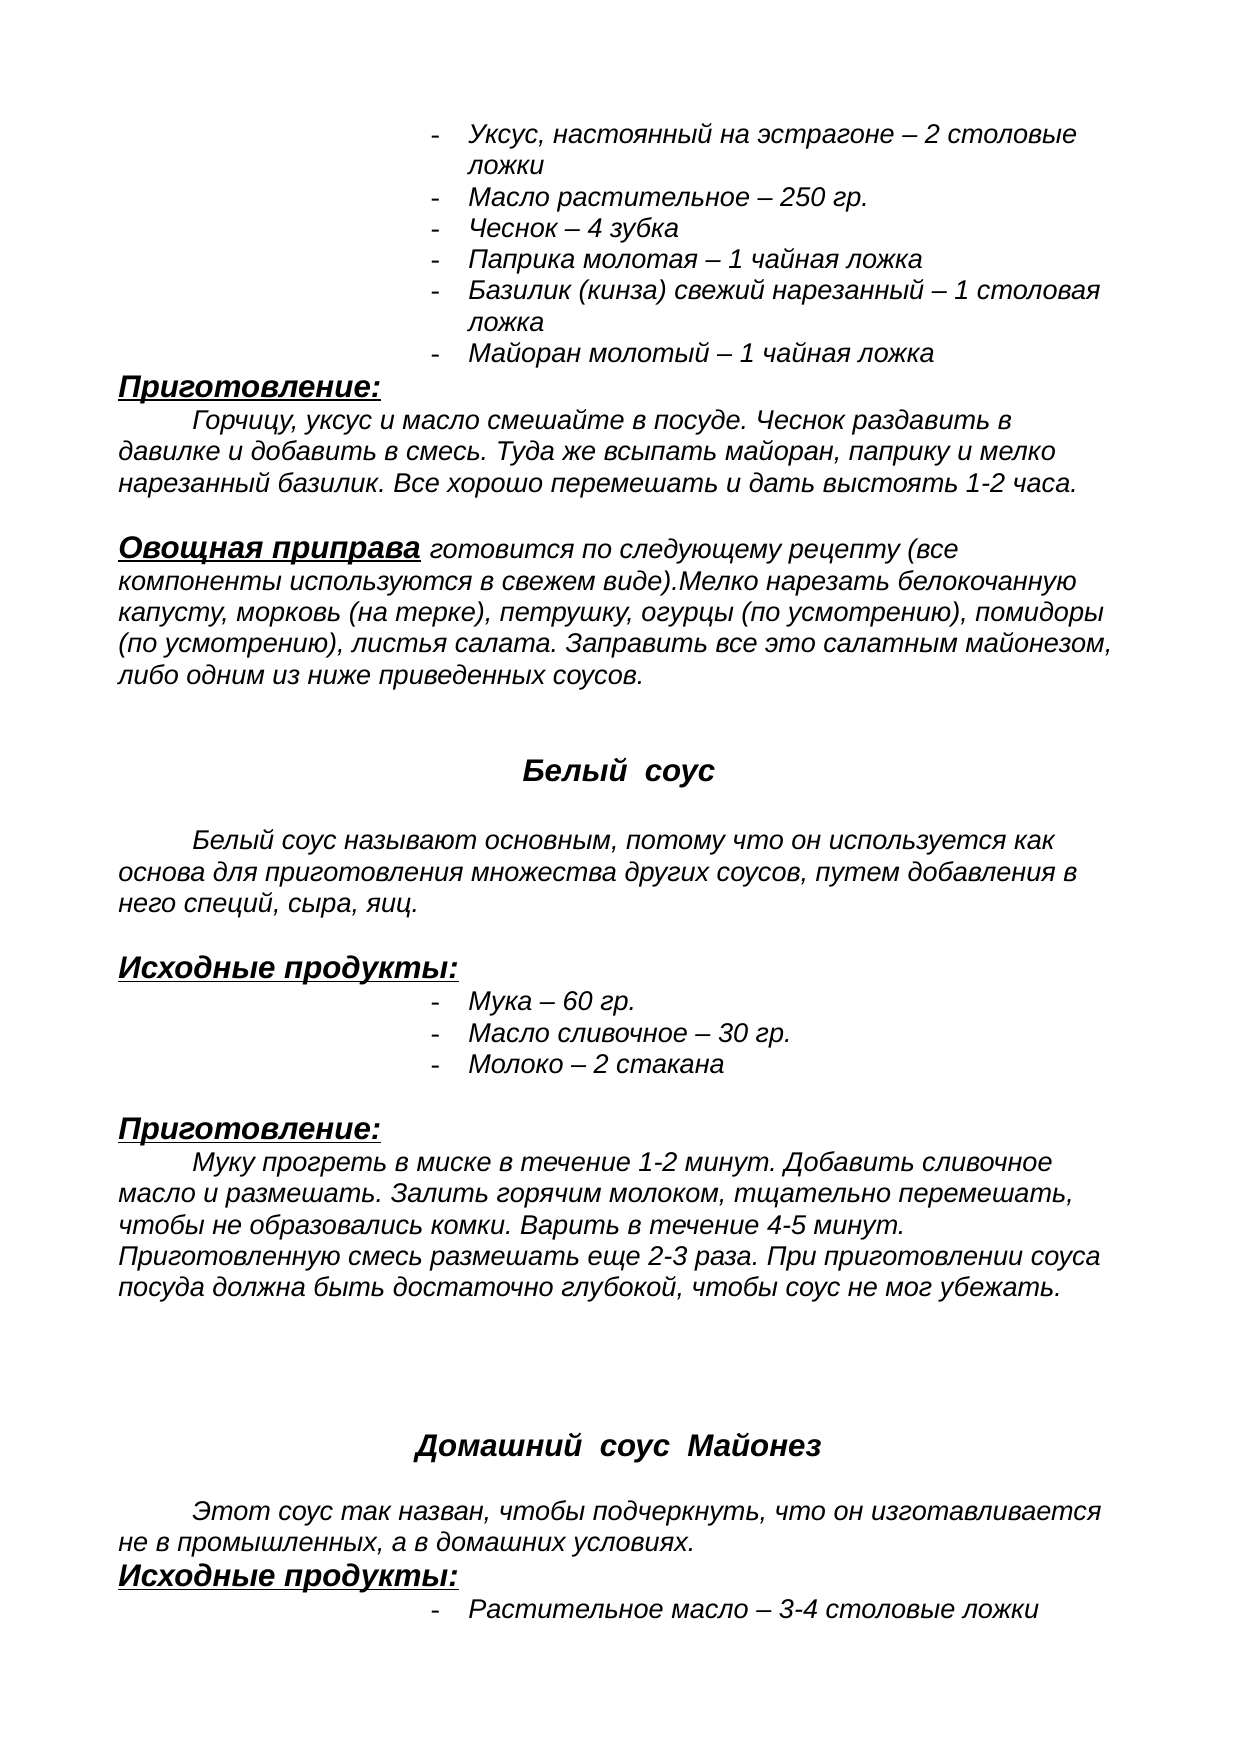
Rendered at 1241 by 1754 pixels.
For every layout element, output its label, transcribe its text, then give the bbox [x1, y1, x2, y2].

text Муку прогреть в миске в течение 1-2 минут. Добавить сливочное масло и размешать. Залить горячим молоком, тщательно перемешать, чтобы не образовались комки. Варить в течение 4-5 минут. Приготовленную смесь размешать еще 2-3 раза. При приготовлении соуса посуда должна быть достаточно глубокой, чтобы соус не мог убежать. [118, 1146, 1122, 1302]
list Мука – 60 гр. [431, 985, 1122, 1017]
list Масло сливочное – 30 гр. [431, 1017, 1122, 1048]
subtitle Домашний соус Майонез [118, 1427, 1122, 1463]
text Горчицу, уксус и масло смешайте в посуде. Чеснок раздавить в давилке и добавить в смесь. Туда же всыпать майоран, паприку и мелко нарезанный базилик. Все хорошо перемешать и дать выстоять 1-2 часа. [118, 404, 1122, 498]
text Белый соус называют основным, потому что он используется как основа для приготовления множества других соусов, путем добавления в него специй, сыра, яиц. [118, 824, 1122, 918]
text Овощная приправа готовится по следующему рецепту (все компоненты используются в свежем виде).Мелко нарезать белокочанную капусту, морковь (на терке), петрушку, огурцы (по усмотрению), помидоры (по усмотрению), листья салата. Заправить все это салатным майонезом, либо одним из ниже приведенных соусов. [118, 529, 1122, 690]
list Уксус, настоянный на эстрагоне – 2 столовые ложки [431, 118, 1122, 181]
text Исходные продукты: [118, 949, 1122, 985]
text Исходные продукты: [118, 1557, 1122, 1593]
text Этот соус так назван, чтобы подчеркнуть, что он изготавливается не в промышленных, а в домашних условиях. [118, 1495, 1122, 1557]
list Молоко – 2 стакана [431, 1048, 1122, 1079]
list Базилик (кинза) свежий нарезанный – 1 столовая ложка [431, 274, 1122, 337]
list Майоран молотый – 1 чайная ложка [431, 337, 1122, 368]
list Растительное масло – 3-4 столовые ложки [431, 1593, 1122, 1624]
list Паприка молотая – 1 чайная ложка [431, 243, 1122, 274]
text Приготовление: [118, 368, 1122, 404]
list Чеснок – 4 зубка [431, 212, 1122, 243]
text Белый соус [118, 752, 1122, 788]
list Масло растительное – 250 гр. [431, 181, 1122, 212]
text Приготовление: [118, 1110, 1122, 1146]
